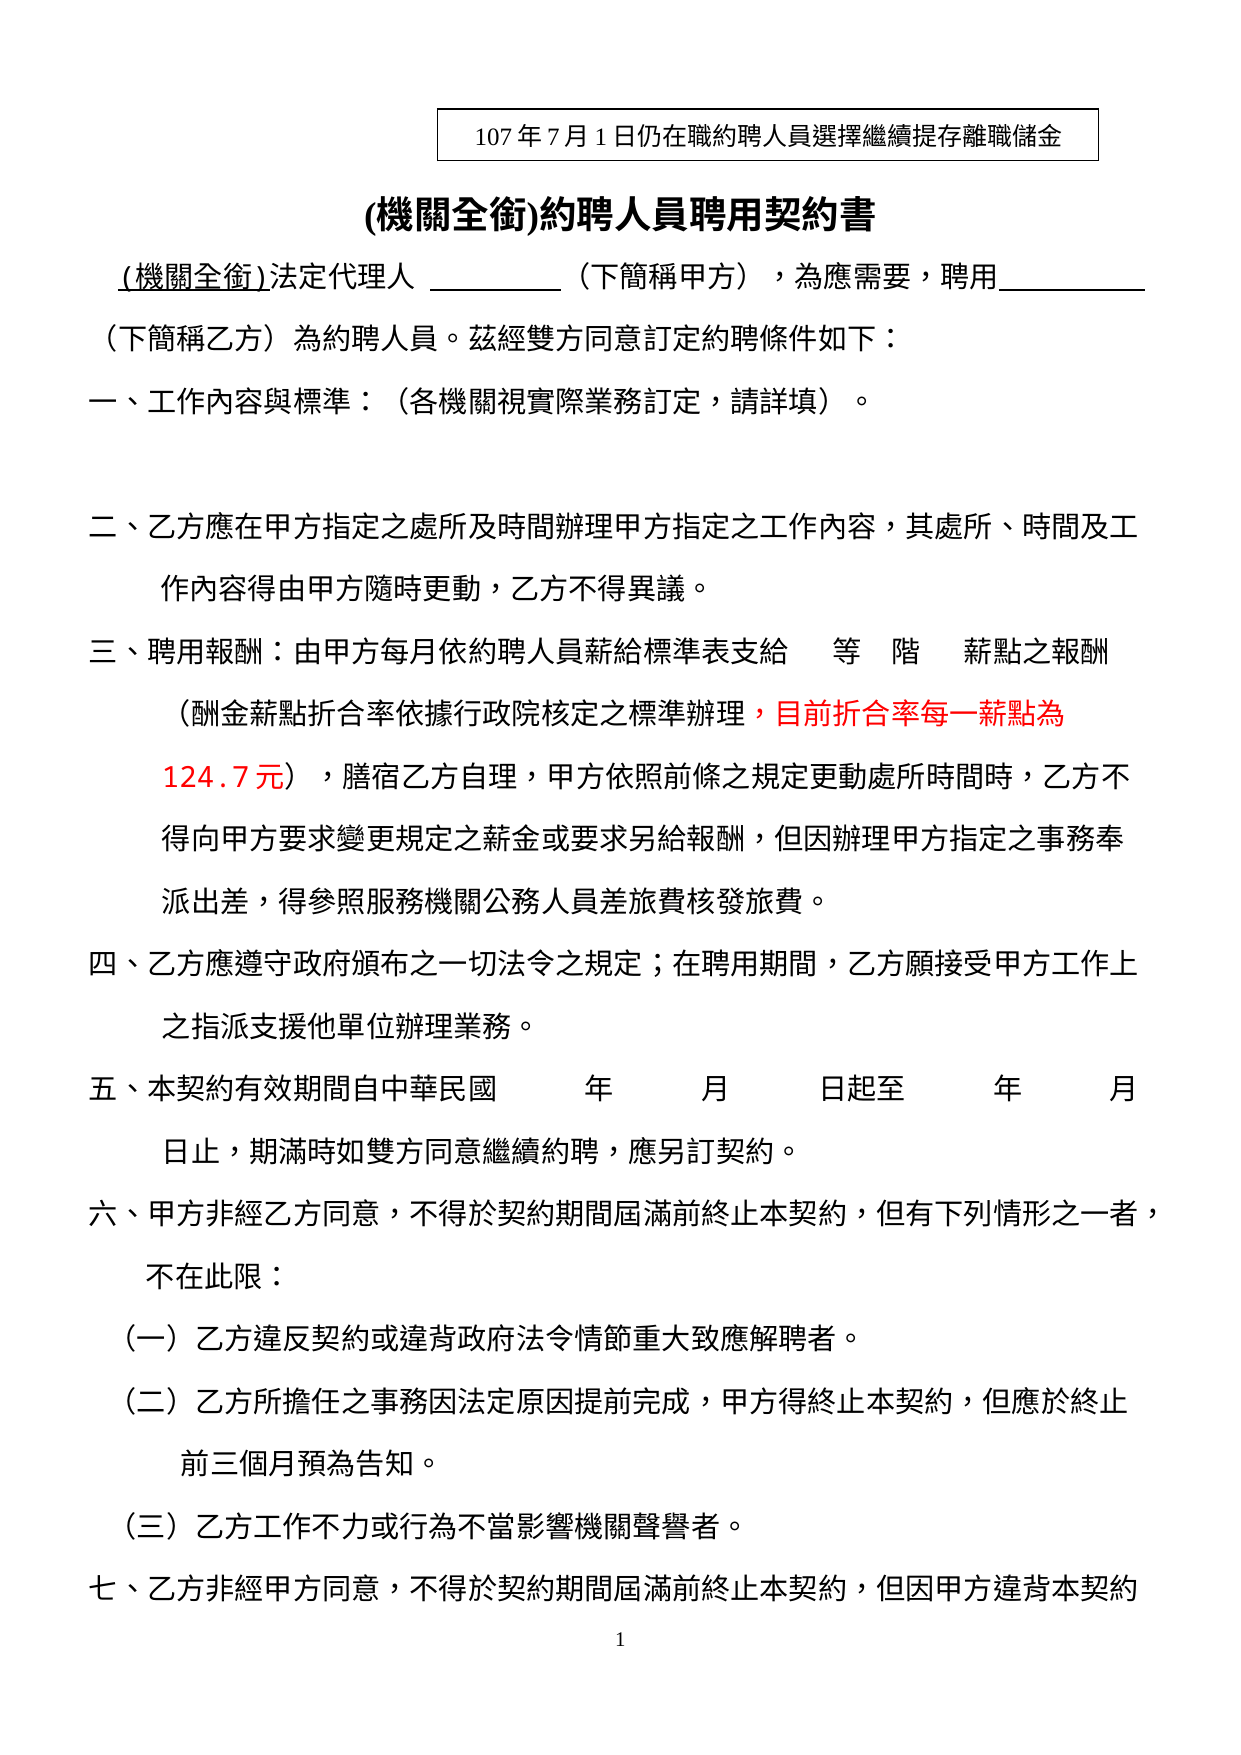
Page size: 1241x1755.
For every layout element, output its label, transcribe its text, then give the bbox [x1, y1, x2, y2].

text （三）乙方工作不力或行為不當影響機關聲譽者。 [107, 1483, 1152, 1545]
text 五、本契約有效期間自中華民國 年 月 日起至 年 月 日止，期滿時如雙方同意繼續約聘，應另訂契約。 [89, 1045, 1152, 1170]
text 107年7月1日仍在職約聘人員選擇繼續提存離職儲金 [453, 117, 1082, 152]
text （一）乙方違反契約或違背政府法令情節重大致應解聘者。 [107, 1295, 1152, 1358]
text 二、乙方應在甲方指定之處所及時間辦理甲方指定之工作內容，其處所、時間及工作內容得由甲方隨時更動，乙方不得異議。 [89, 483, 1152, 608]
text (機關全銜)約聘人員聘用契約書 [89, 170, 1152, 233]
text 三、聘用報酬：由甲方每月依約聘人員薪給標準表支給 等 階 薪點之報酬（酬金薪點折合率依據行政院核定之標準辦理，目前折合率每一薪點為124.7元），膳宿乙方自理，甲方依照前條之規定更動處所時間時，乙方不得向甲方要求變更規定之薪金或要求另給報酬，但因辦理甲方指定之事務奉派出差，得參照服務機關公務人員差旅費核發旅費。 [89, 608, 1152, 920]
text 一、工作內容與標準：（各機關視實際業務訂定，請詳填）。 [89, 358, 1152, 420]
text 四、乙方應遵守政府頒布之一切法令之規定；在聘用期間，乙方願接受甲方工作上之指派支援他單位辦理業務。 [89, 920, 1152, 1045]
text （二）乙方所擔任之事務因法定原因提前完成，甲方得終止本契約，但應於終止前三個月預為告知。 [107, 1358, 1152, 1483]
text (機關全銜)法定代理人 （下簡稱甲方），為應需要，聘用 （下簡稱乙方）為約聘人員。茲經雙方同意訂定約聘條件如下： [89, 233, 1152, 358]
text 六、甲方非經乙方同意，不得於契約期間屆滿前終止本契約，但有下列情形之一者，不在此限： [89, 1170, 1152, 1295]
text 七、乙方非經甲方同意，不得於契約期間屆滿前終止本契約，但因甲方違背本契約 [89, 1545, 1152, 1608]
